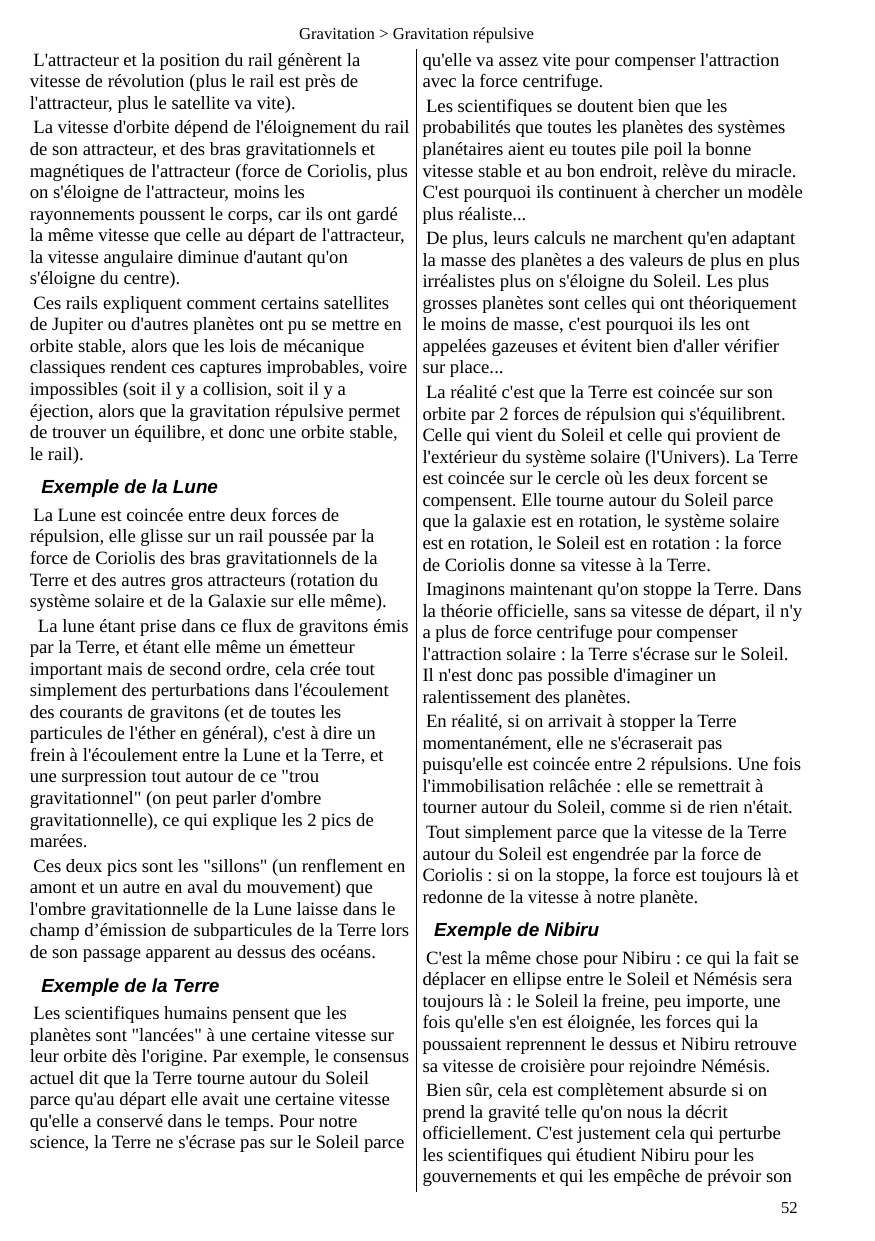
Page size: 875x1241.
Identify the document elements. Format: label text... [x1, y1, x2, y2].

subtitle Exemple de la Terre [41, 974, 411, 996]
text La vitesse d'orbite dépend de l'éloignement du rail de son attracteur, et des bras gravitationnels et magnétiques de l'attracteur (force de Coriolis, plus on s'éloigne de l'attracteur, moins les rayonnements poussent le corps, car ils ont gardé la même vitesse que celle au départ de l'attracteur, la vitesse angulaire diminue d'autant qu'on s'éloigne du centre). [29, 116, 411, 289]
text De plus, leurs calculs ne marchent qu'en adaptant la masse des planètes a des valeurs de plus en plus irréalistes plus on s'éloigne du Soleil. Les plus grosses planètes sont celles qui ont théoriquement le moins de masse, c'est pourquoi ils les ont appelées gazeuses et évitent bien d'aller vérifier sur place... [422, 227, 803, 378]
text qu'elle va assez vite pour compenser l'attraction avec la force centrifuge. [422, 49, 803, 92]
text La Lune est coincée entre deux forces de répulsion, elle glisse sur un rail poussée par la force de Coriolis des bras gravitationnels de la Terre et des autres gros attracteurs (rotation du système solaire et de la Galaxie sur elle même). [29, 504, 411, 612]
text La réalité c'est que la Terre est coincée sur son orbite par 2 forces de répulsion qui s'équilibrent. Celle qui vient du Soleil et celle qui provient de l'extérieur du système solaire (l'Univers). La Terre est coincée sur le cercle où les deux forcent se compensent. Elle tourne autour du Soleil parce que la galaxie est en rotation, le système solaire est en rotation, le Soleil est en rotation : la force de Coriolis donne sa vitesse à la Terre. [422, 381, 803, 575]
text La lune étant prise dans ce flux de gravitons émis par la Terre, et étant elle même un émetteur important mais de second ordre, cela crée tout simplement des perturbations dans l'écoulement des courants de gravitons (et de toutes les particules de l'éther en général), c'est à dire un frein à l'écoulement entre la Lune et la Terre, et une surpression tout autour de ce "trou gravitationnel" (on peut parler d'ombre gravitationnelle), ce qui explique les 2 pics de marées. [29, 614, 411, 852]
text Imaginons maintenant qu'on stoppe la Terre. Dans la théorie officielle, sans sa vitesse de départ, il n'y a plus de force centrifuge pour compenser l'attraction solaire : la Terre s'écrase sur le Soleil. Il n'est donc pas possible d'imaginer un ralentissement des planètes. [422, 578, 803, 707]
subtitle Exemple de la Lune [41, 476, 411, 498]
text Bien sûr, cela est complètement absurde si on prend la gravité telle qu'on nous la décrit officiellement. C'est justement cela qui perturbe les scientifiques qui étudient Nibiru pour les gouvernements et qui les empêche de prévoir son [422, 1079, 803, 1187]
text En réalité, si on arrivait à stopper la Terre momentanément, elle ne s'écraserait pas puisqu'elle est coincée entre 2 répulsions. Une fois l'immobilisation relâchée : elle se remettrait à tourner autour du Soleil, comme si de rien n'était. [422, 710, 803, 818]
text Les scientifiques humains pensent que les planètes sont "lancées" à une certaine vitesse sur leur orbite dès l'origine. Par exemple, le consensus actuel dit que la Terre tourne autour du Soleil parce qu'au départ elle avait une certaine vitesse qu'elle a conservé dans le temps. Pour notre science, la Terre ne s'écrase pas sur le Soleil parce [29, 1002, 411, 1153]
text Les scientifiques se doutent bien que les probabilités que toutes les planètes des systèmes planétaires aient eu toutes pile poil la bonne vitesse stable et au bon endroit, relève du miracle. C'est pourquoi ils continuent à chercher un modèle plus réaliste... [422, 95, 803, 224]
subtitle Exemple de Nibiru [434, 919, 803, 941]
text L'attracteur et la position du rail génèrent la vitesse de révolution (plus le rail est près de l'attracteur, plus le satellite va vite). [29, 49, 411, 113]
text Ces deux pics sont les "sillons" (un renflement en amont et un autre en aval du mouvement) que l'ombre gravitationnelle de la Lune laisse dans le champ d’émission de subparticules de la Terre lors de son passage apparent au dessus des océans. [29, 854, 411, 962]
text C'est la même chose pour Nibiru : ce qui la fait se déplacer en ellipse entre le Soleil et Némésis sera toujours là : le Soleil la freine, peu importe, une fois qu'elle s'en est éloignée, les forces qui la poussaient reprennent le dessus et Nibiru retrouve sa vitesse de croisière pour rejoindre Némésis. [422, 947, 803, 1076]
text Tout simplement parce que la vitesse de la Terre autour du Soleil est engendrée par la force de Coriolis : si on la stoppe, la force est toujours là et redonne de la vitesse à notre planète. [422, 821, 803, 907]
text Ces rails expliquent comment certains satellites de Jupiter ou d'autres planètes ont pu se mettre en orbite stable, alors que les lois de mécanique classiques rendent ces captures improbables, voire impossibles (soit il y a collision, soit il y a éjection, alors que la gravitation répulsive permet de trouver un équilibre, et donc une orbite stable, le rail). [29, 292, 411, 464]
